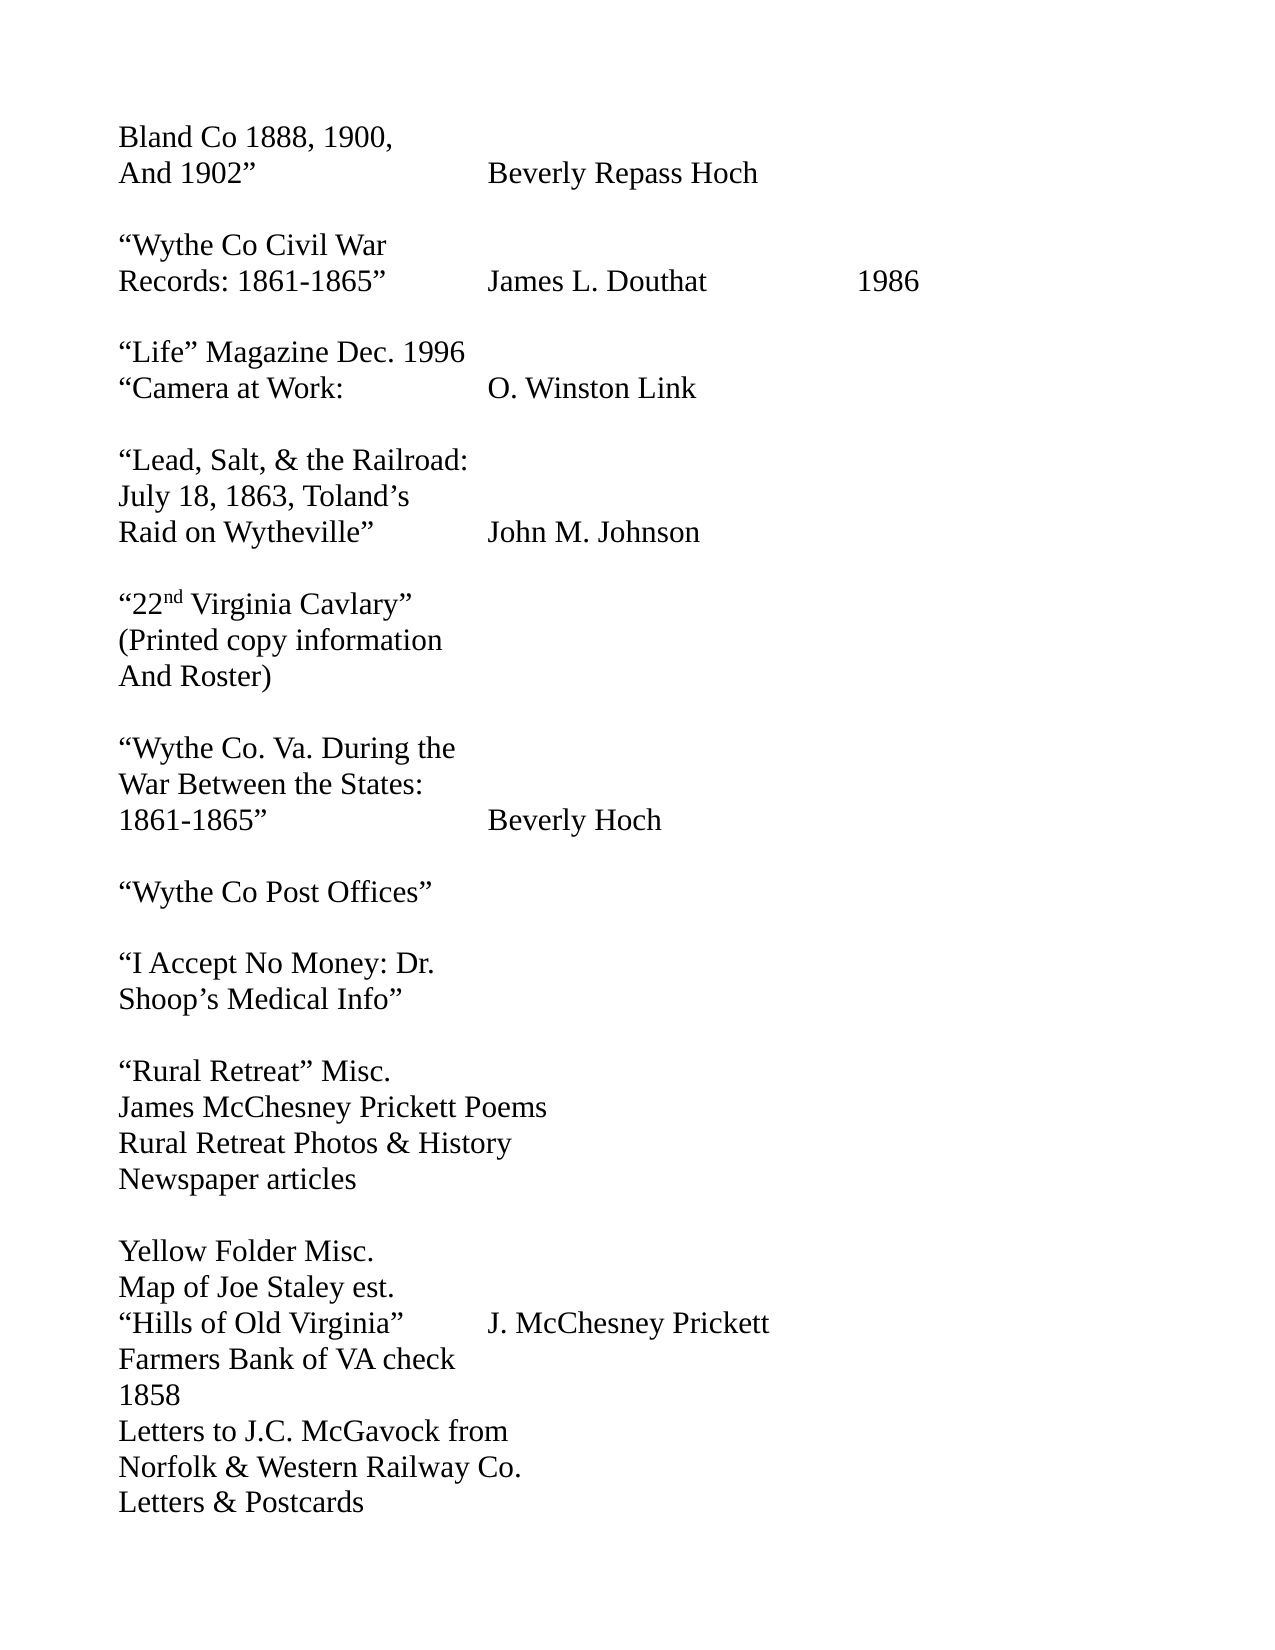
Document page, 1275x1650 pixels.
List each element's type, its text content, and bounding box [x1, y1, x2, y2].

text Raid on Wytheville” John M. Johnson [118, 513, 1157, 549]
text Shoop’s Medical Info” [118, 981, 1157, 1017]
text Map of Joe Staley est. [118, 1268, 1157, 1304]
text Newspaper articles [118, 1160, 1157, 1196]
text Rural Retreat Photos & History [118, 1124, 1157, 1160]
text “Wythe Co Post Offices” [118, 873, 1157, 909]
text “Life” Magazine Dec. 1996 [118, 334, 1157, 370]
text Letters to J.C. McGavock from [118, 1412, 1157, 1448]
text And Roster) [118, 657, 1157, 693]
text “Rural Retreat” Misc. [118, 1052, 1157, 1088]
text (Printed copy information [118, 621, 1157, 657]
text “Wythe Co. Va. During the [118, 729, 1157, 765]
text “I Accept No Money: Dr. [118, 945, 1157, 981]
text “Lead, Salt, & the Railroad: [118, 442, 1157, 477]
text Bland Co 1888, 1900, [118, 118, 1157, 154]
text James McChesney Prickett Poems [118, 1088, 1157, 1124]
text Farmers Bank of VA check [118, 1340, 1157, 1376]
text “22nd Virginia Cavlary” [118, 585, 1157, 621]
text “Camera at Work: O. Winston Link [118, 370, 1157, 406]
text 1858 [118, 1376, 1157, 1412]
text “Wythe Co Civil War [118, 226, 1157, 262]
text July 18, 1863, Toland’s [118, 477, 1157, 513]
text 1861-1865” Beverly Hoch [118, 801, 1157, 837]
text War Between the States: [118, 765, 1157, 801]
text Records: 1861-1865” James L. Douthat 1986 [118, 262, 1157, 298]
text And 1902” Beverly Repass Hoch [118, 154, 1157, 190]
text Norfolk & Western Railway Co. [118, 1448, 1157, 1484]
text Letters & Postcards [118, 1484, 1157, 1520]
text “Hills of Old Virginia” J. McChesney Prickett [118, 1304, 1157, 1340]
text Yellow Folder Misc. [118, 1232, 1157, 1268]
